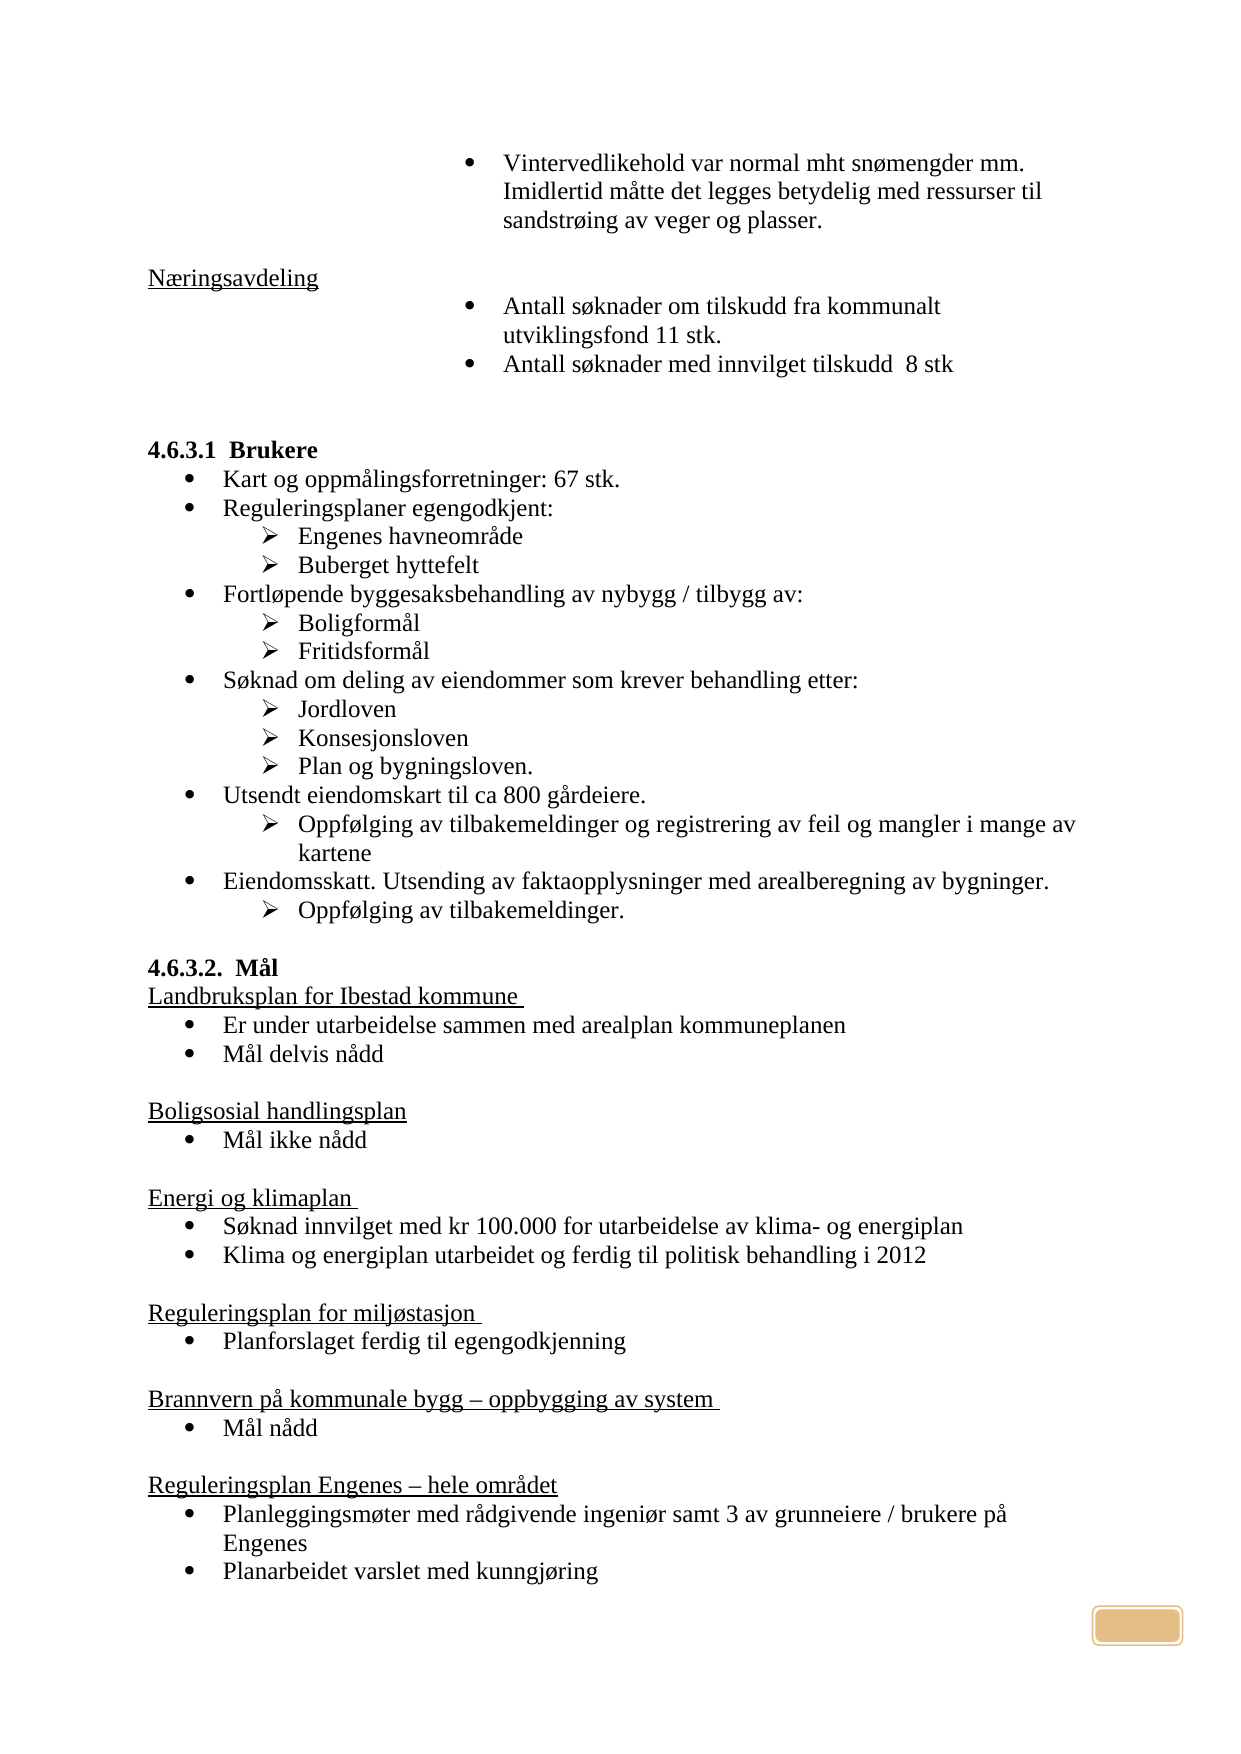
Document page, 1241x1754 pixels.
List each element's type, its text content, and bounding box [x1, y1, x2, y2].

list Mål nådd [185, 1413, 1092, 1470]
list Antall søknader om tilskudd fra kommunalt utviklingsfond 11 stk. [465, 291, 1092, 349]
list Jordloven [260, 694, 1092, 723]
text Boligsosial handlingsplan [148, 1096, 1092, 1125]
list Plan og bygningsloven. [260, 751, 1092, 780]
list Planforslaget ferdig til egengodkjenning [185, 1326, 1092, 1384]
text Landbruksplan for Ibestad kommune [148, 981, 1092, 1010]
text Reguleringsplan for miljøstasjon [148, 1298, 1092, 1326]
list Reguleringsplaner egengodkjent: [185, 493, 1092, 521]
list Mål ikke nådd [185, 1125, 1092, 1154]
list Utsendt eiendomskart til ca 800 gårdeiere. [185, 780, 1092, 809]
list Fritidsformål [260, 636, 1092, 665]
list Antall søknader med innvilget tilskudd 8 stk [465, 349, 1092, 378]
text Brannvern på kommunale bygg – oppbygging av system [148, 1384, 1092, 1413]
text Reguleringsplan Engenes – hele området [148, 1470, 1092, 1499]
text Energi og klimaplan [148, 1183, 1092, 1211]
list Planleggingsmøter med rådgivende ingeniør samt 3 av grunneiere / brukere på Engenes [185, 1499, 1092, 1556]
text Næringsavdeling [148, 263, 1092, 291]
list Boligformål [260, 608, 1092, 636]
list Er under utarbeidelse sammen med arealplan kommuneplanen [185, 1010, 1092, 1039]
list Oppfølging av tilbakemeldinger og registrering av feil og mangler i mange av kartene [260, 809, 1092, 866]
list Eiendomsskatt. Utsending av faktaopplysninger med arealberegning av bygninger. [185, 866, 1092, 895]
list Fortløpende byggesaksbehandling av nybygg / tilbygg av: [185, 579, 1092, 608]
list Buberget hyttefelt [260, 550, 1092, 579]
list Oppfølging av tilbakemeldinger. [260, 895, 1092, 924]
list Mål delvis nådd [185, 1039, 1092, 1096]
list Klima og energiplan utarbeidet og ferdig til politisk behandling i 2012 [185, 1240, 1092, 1269]
list Søknad om deling av eiendommer som krever behandling etter: [185, 665, 1092, 694]
list Vintervedlikehold var normal mht snømengder mm. Imidlertid måtte det legges betydelig med ressurser til sandstrøing av veger og plasser. [465, 148, 1092, 234]
list Planarbeidet varslet med kunngjøring [185, 1556, 1092, 1585]
list Kart og oppmålingsforretninger: 67 stk. [185, 464, 1092, 493]
list Søknad innvilget med kr 100.000 for utarbeidelse av klima- og energiplan [185, 1211, 1092, 1240]
list Konsesjonsloven [260, 723, 1092, 751]
text 4.6.3.2. Mål [148, 953, 1092, 981]
text 4.6.3.1 Brukere [148, 435, 1092, 464]
list Engenes havneområde [260, 521, 1092, 550]
